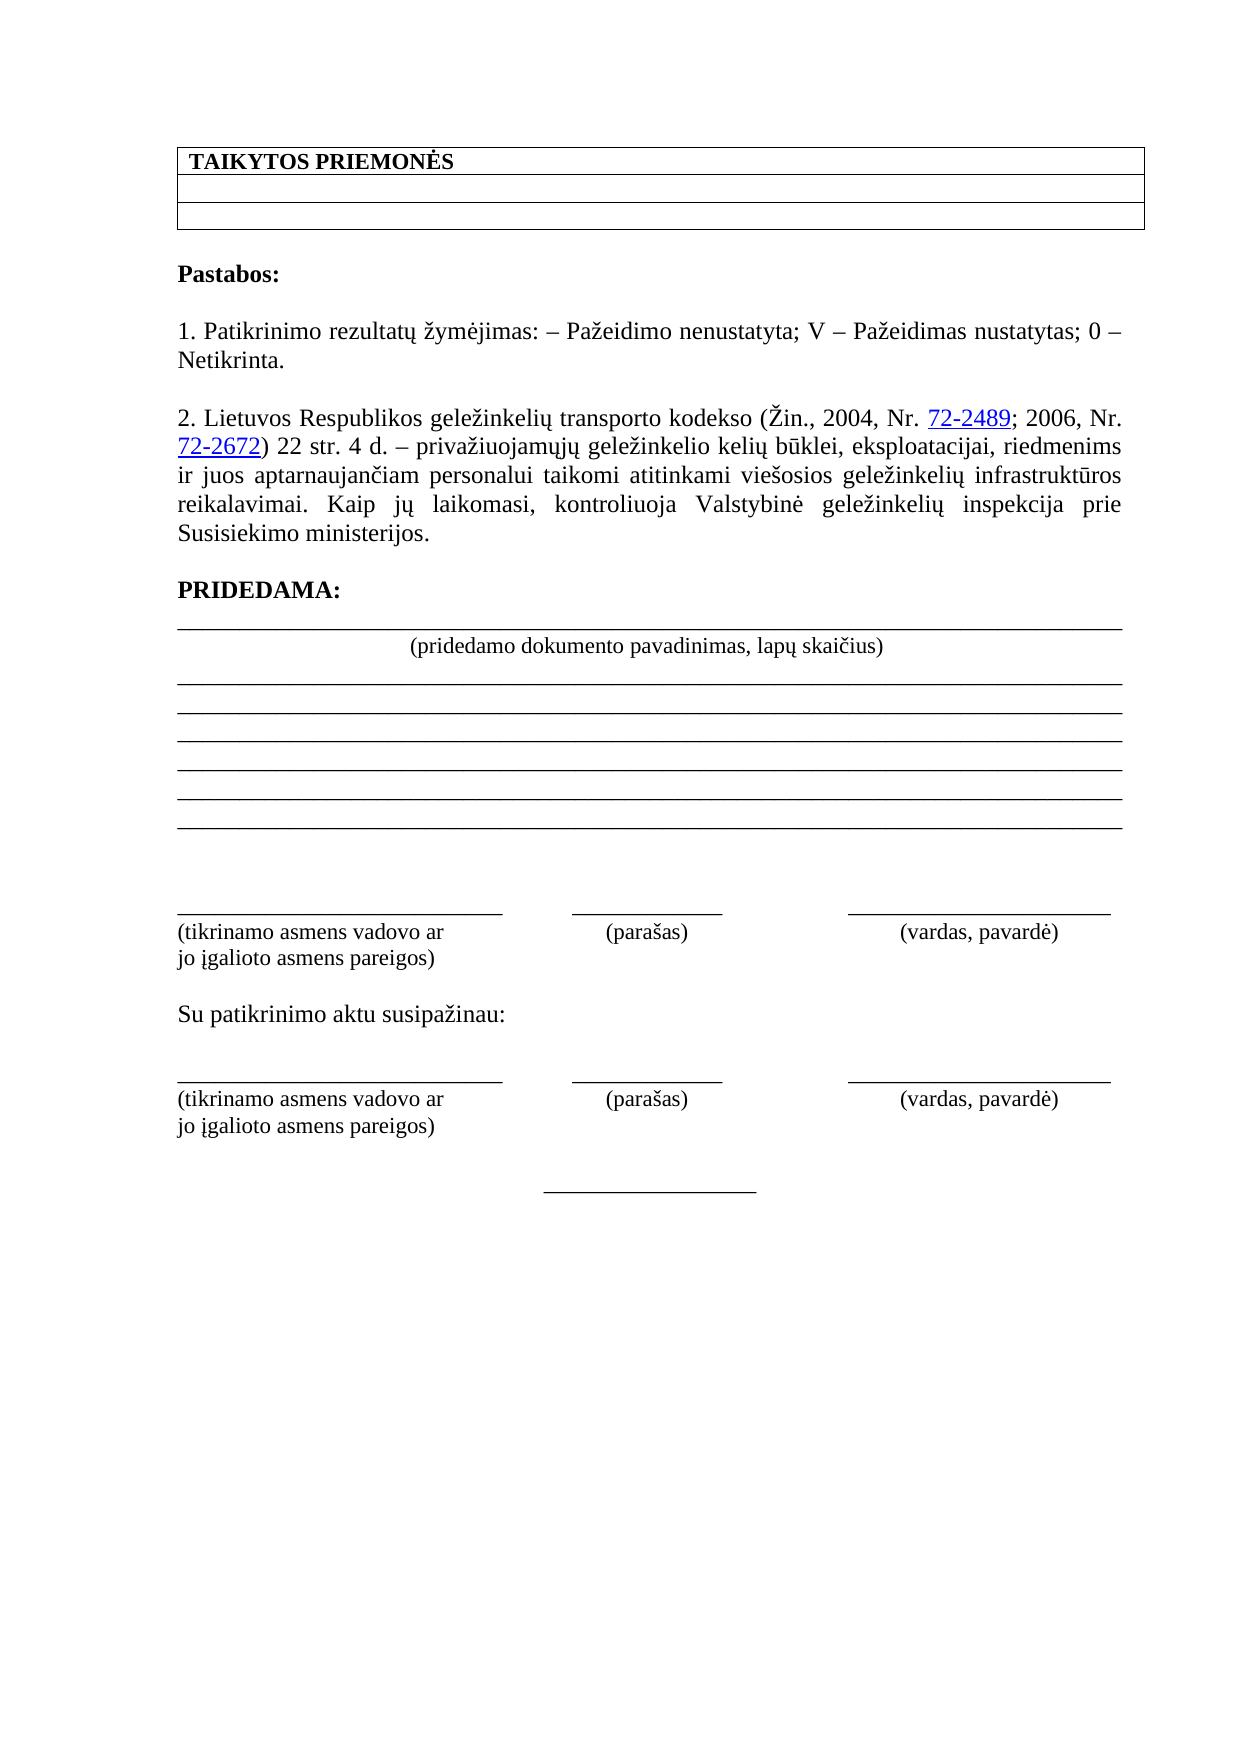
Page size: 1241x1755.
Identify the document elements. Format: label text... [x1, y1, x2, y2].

text jo įgalioto asmens pareigos) [177, 1112, 1122, 1138]
text PRIDEDAMA: [177, 575, 1122, 604]
text _ [177, 803, 1122, 828]
text 1. Patikrinimo rezultatų žymėjimas: – Pažeidimo nenustatyta; V – Pažeidimas nustatytas; 0 – Netikrinta. [177, 316, 1122, 374]
text _________________ [177, 1167, 1122, 1196]
text (tikrinamo asmens vadovo ar (parašas) (vardas, pavardė) [177, 1085, 1122, 1112]
text _ [177, 716, 1122, 741]
text (pridedamo dokumento pavadinimas, lapų skaičius) [177, 633, 1122, 659]
text __________________________ ____________ _____________________ [177, 889, 1122, 918]
text 2. Lietuvos Respublikos geležinkelių transporto kodekso (Žin., 2004, Nr. 72-2489; 2006, Nr. 72-2672) 22 str. 4 d. – privažiuojamųjų geležinkelio kelių būklei, eksploatacijai, riedmenims ir juos aptarnaujančiam personalui taikomi atitinkami viešosios geležinkelių infrastruktūros reikalavimai. Kaip jų laikomasi, kontroliuoja Valstybinė geležinkelių inspekcija prie Susisiekimo ministerijos. [177, 403, 1122, 546]
text jo įgalioto asmens pareigos) [177, 944, 1122, 970]
text Pastabos: [177, 259, 1122, 288]
table_header TAIKYTOS PRIEMONĖS [178, 148, 1144, 174]
text __________________________ ____________ _____________________ [177, 1057, 1122, 1085]
text _ [177, 688, 1122, 713]
text Su patikrinimo aktu susipažinau: [177, 999, 1122, 1028]
table_cell [178, 175, 1144, 202]
text _ [177, 774, 1122, 799]
text _ [177, 604, 1122, 629]
table_cell [178, 203, 1144, 229]
text (tikrinamo asmens vadovo ar (parašas) (vardas, pavardė) [177, 918, 1122, 944]
text _ [177, 745, 1122, 770]
text _ [177, 659, 1122, 684]
